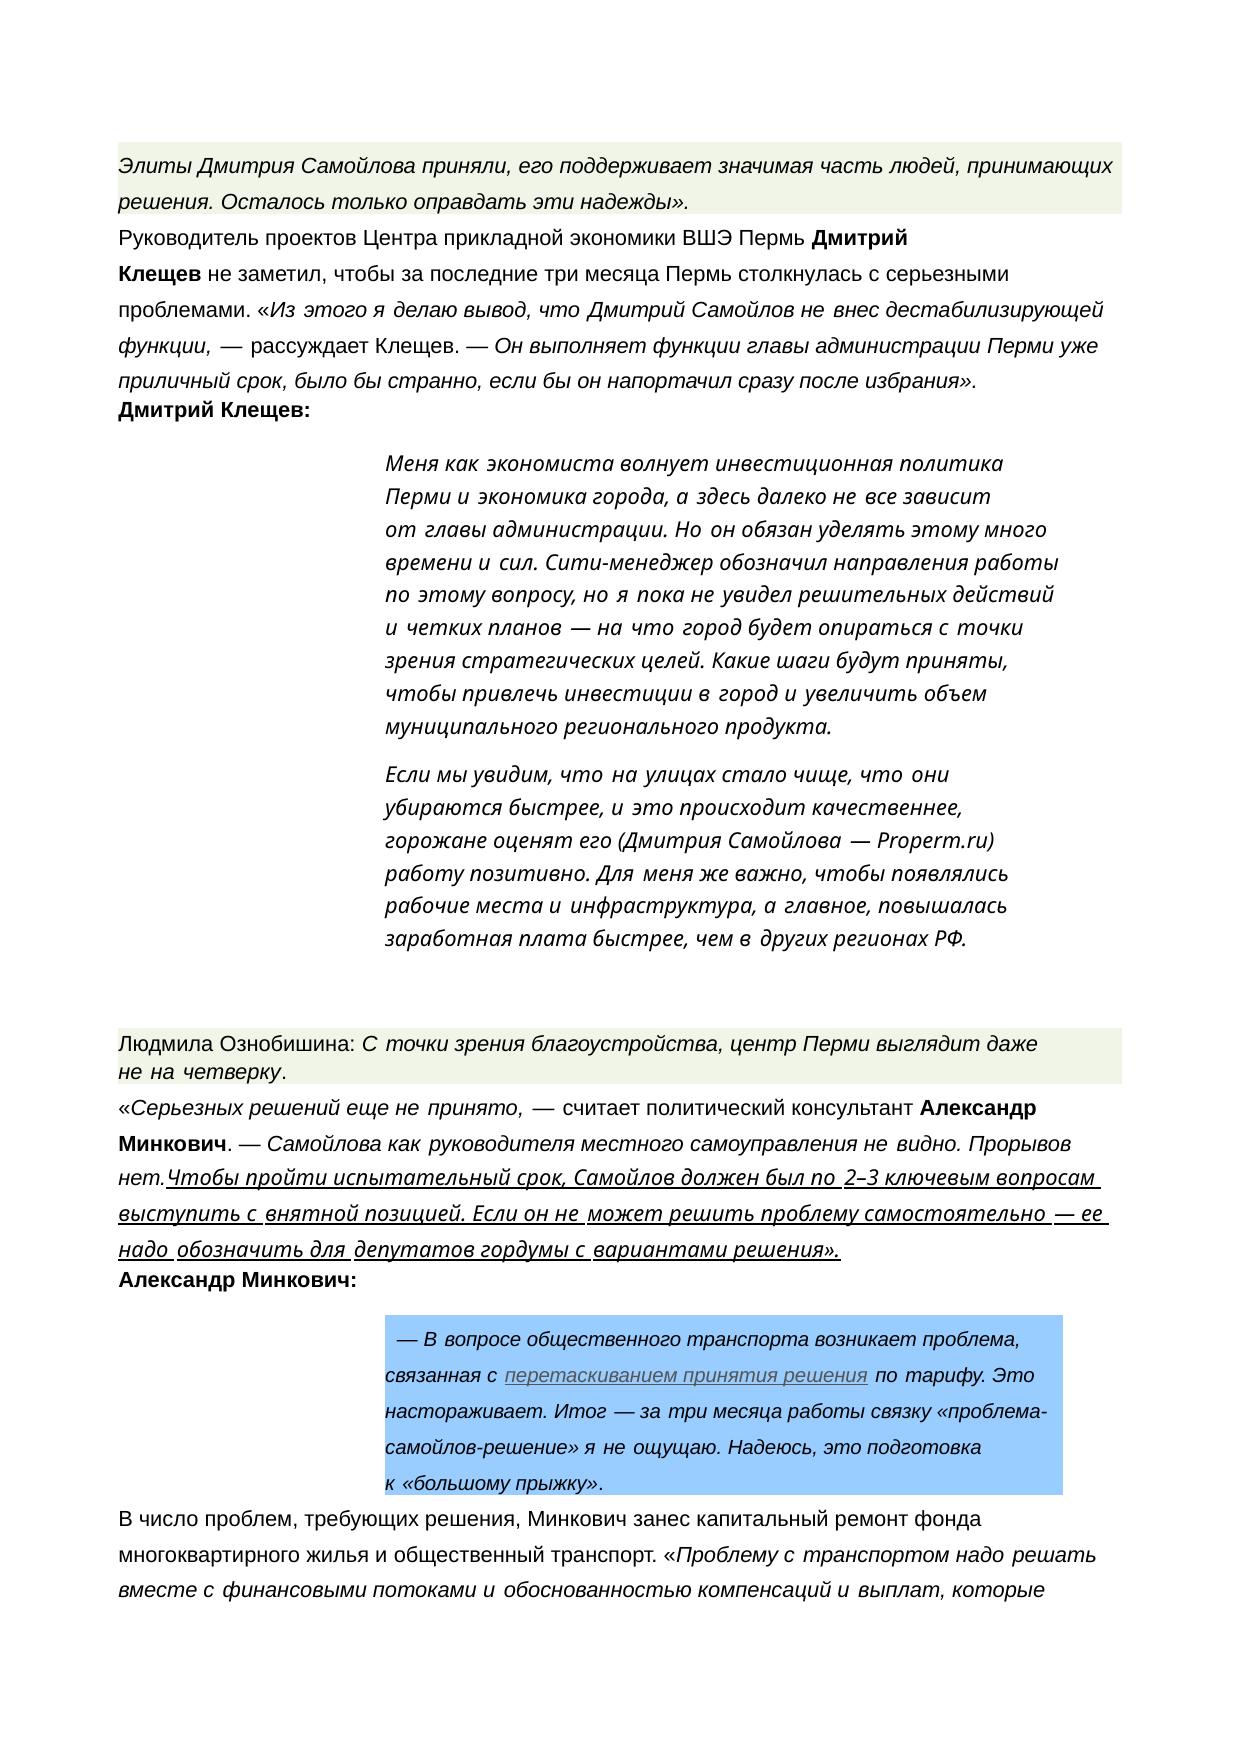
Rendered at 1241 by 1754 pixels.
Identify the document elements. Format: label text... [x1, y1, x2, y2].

subtitle Дмитрий Клещев: [118, 394, 1122, 422]
table_cell Элиты Дмитрия Самойлова приняли, его поддерживает значимая часть людей, принимающих решения. Осталось только оправдать эти надежды». [118, 142, 1122, 214]
table_header [118, 118, 1122, 142]
text Меня как экономиста волнует инвестиционная политика Перми и экономика города, а здесь далеко не все зависит от главы администрации. Но он обязан уделять этому много времени и сил. Сити-менеджер обозначил направления работы по этому вопросу, но я пока не увидел решительных действий и четких планов — на что город будет опираться с точки зрения стратегических целей. Какие шаги будут приняты, чтобы привлечь инвестиции в город и увеличить объем муниципального регионального продукта. [385, 445, 1063, 741]
subtitle Александр Минкович: [118, 1263, 1122, 1292]
text Если мы увидим, что на улицах стало чище, что они убираются быстрее, и это происходит качественнее, горожане оценят его (Дмитрия Самойлова — Properm.ru) работу позитивно. Для меня же важно, чтобы появлялись рабочие места и инфраструктура, а главное, повышалась заработная плата быстрее, чем в других регионах РФ. [385, 756, 1063, 953]
text Руководитель проектов Центра прикладной экономики ВШЭ Пермь Дмитрий Клещев не заметил, чтобы за последние три месяца Пермь столкнулась с серьезными проблемами. «Из этого я делаю вывод, что Дмитрий Самойлов не внес дестабилизирующей функции, — рассуждает Клещев. — Он выполняет функции главы администрации Перми уже приличный срок, было бы странно, если бы он напортачил сразу после избрания». [118, 214, 1122, 394]
table_header [118, 969, 1122, 1028]
text — В вопросе общественного транспорта возникает проблема, связанная с перетаскиванием принятия решения по тарифу. Это настораживает. Итог — за три месяца работы связку «проблема-самойлов-решение» я не ощущаю. Надеюсь, это подготовка к «большому прыжку». [385, 1315, 1063, 1495]
text В число проблем, требующих решения, Минкович занес капитальный ремонт фонда многоквартирного жилья и общественный транспорт. «Проблему с транспортом надо решать вместе с финансовыми потоками и обоснованностью компенсаций и выплат, которые [118, 1495, 1122, 1603]
table_cell Людмила Ознобишина: С точки зрения благоустройства, центр Перми выглядит даже не на четверку. [118, 1028, 1122, 1084]
text «Серьезных решений еще не принято, — считает политический консультант Александр Минкович. — Самойлова как руководителя местного самоуправления не видно. Прорывов нет.Чтобы пройти испытательный срок, Самойлов должен был по 2–3 ключевым вопросам выступить с внятной позицией. Если он не может решить проблему самостоятельно — ее надо обозначить для депутатов гордумы с вариантами решения». [118, 1084, 1122, 1263]
